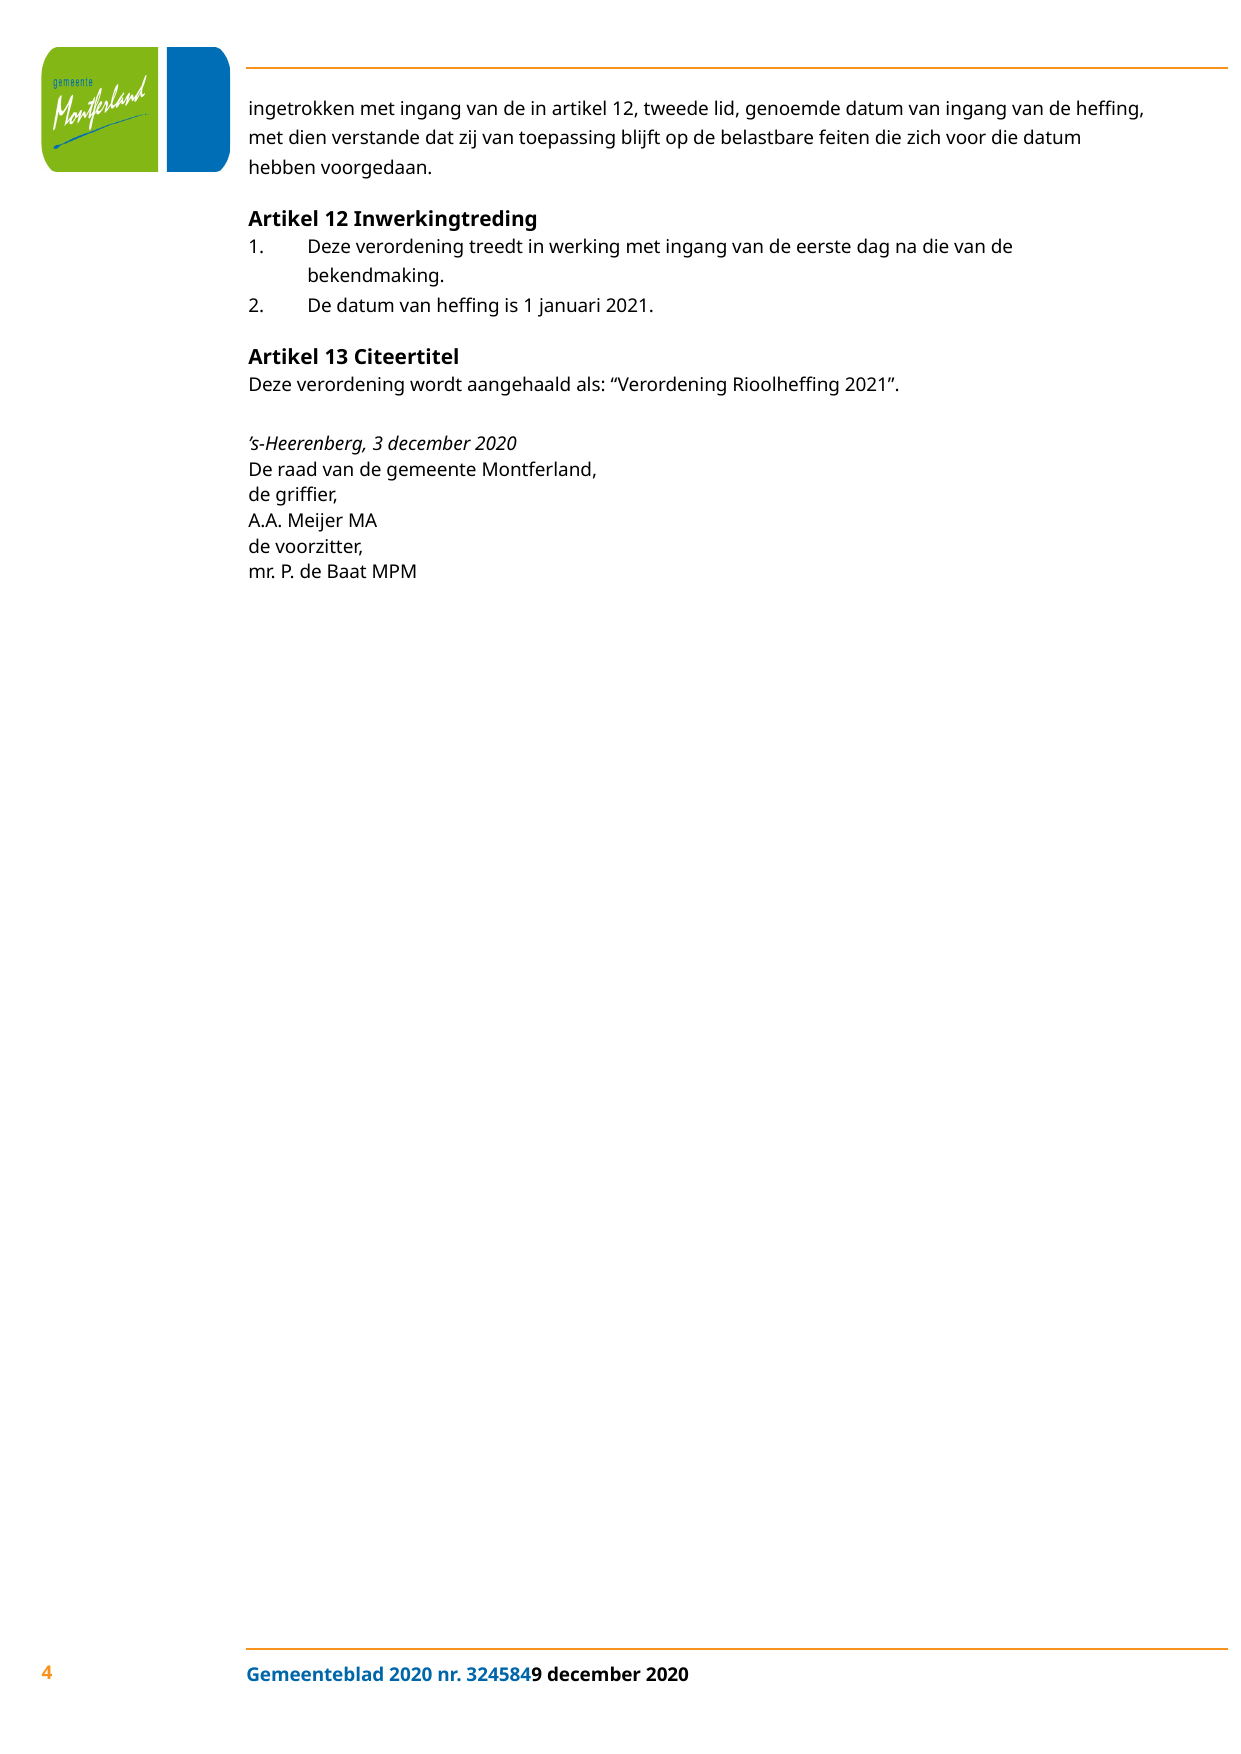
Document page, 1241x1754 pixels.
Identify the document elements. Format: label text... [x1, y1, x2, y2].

picture [41, 47, 231, 172]
text De raad van de gemeente Montferland, [248, 456, 1152, 481]
text Artikel 12 Inwerkingtreding [248, 204, 1152, 233]
text de griffier, [248, 481, 1152, 507]
text de voorzitter, [248, 533, 1152, 559]
text Deze verordening wordt aangehaald als: “Verordening Rioolheffing 2021”. [248, 371, 1152, 397]
text A.A. Meijer MA [248, 507, 1152, 533]
list De datum van heffing is 1 januari 2021. [248, 292, 1152, 318]
text Artikel 13 Citeertitel [248, 342, 1152, 371]
list Deze verordening treedt in werking met ingang van de eerste dag na die van de bekendmaking. [248, 233, 1152, 288]
text mr. P. de Baat MPM [248, 559, 1152, 584]
text ’s-Heerenberg, 3 december 2020 [248, 430, 1152, 456]
text ingetrokken met ingang van de in artikel 12, tweede lid, genoemde datum van ingang van de heffing, met dien verstande dat zij van toepassing blijft op de belastbare feiten die zich voor die datum hebben voorgedaan. [248, 95, 1152, 180]
